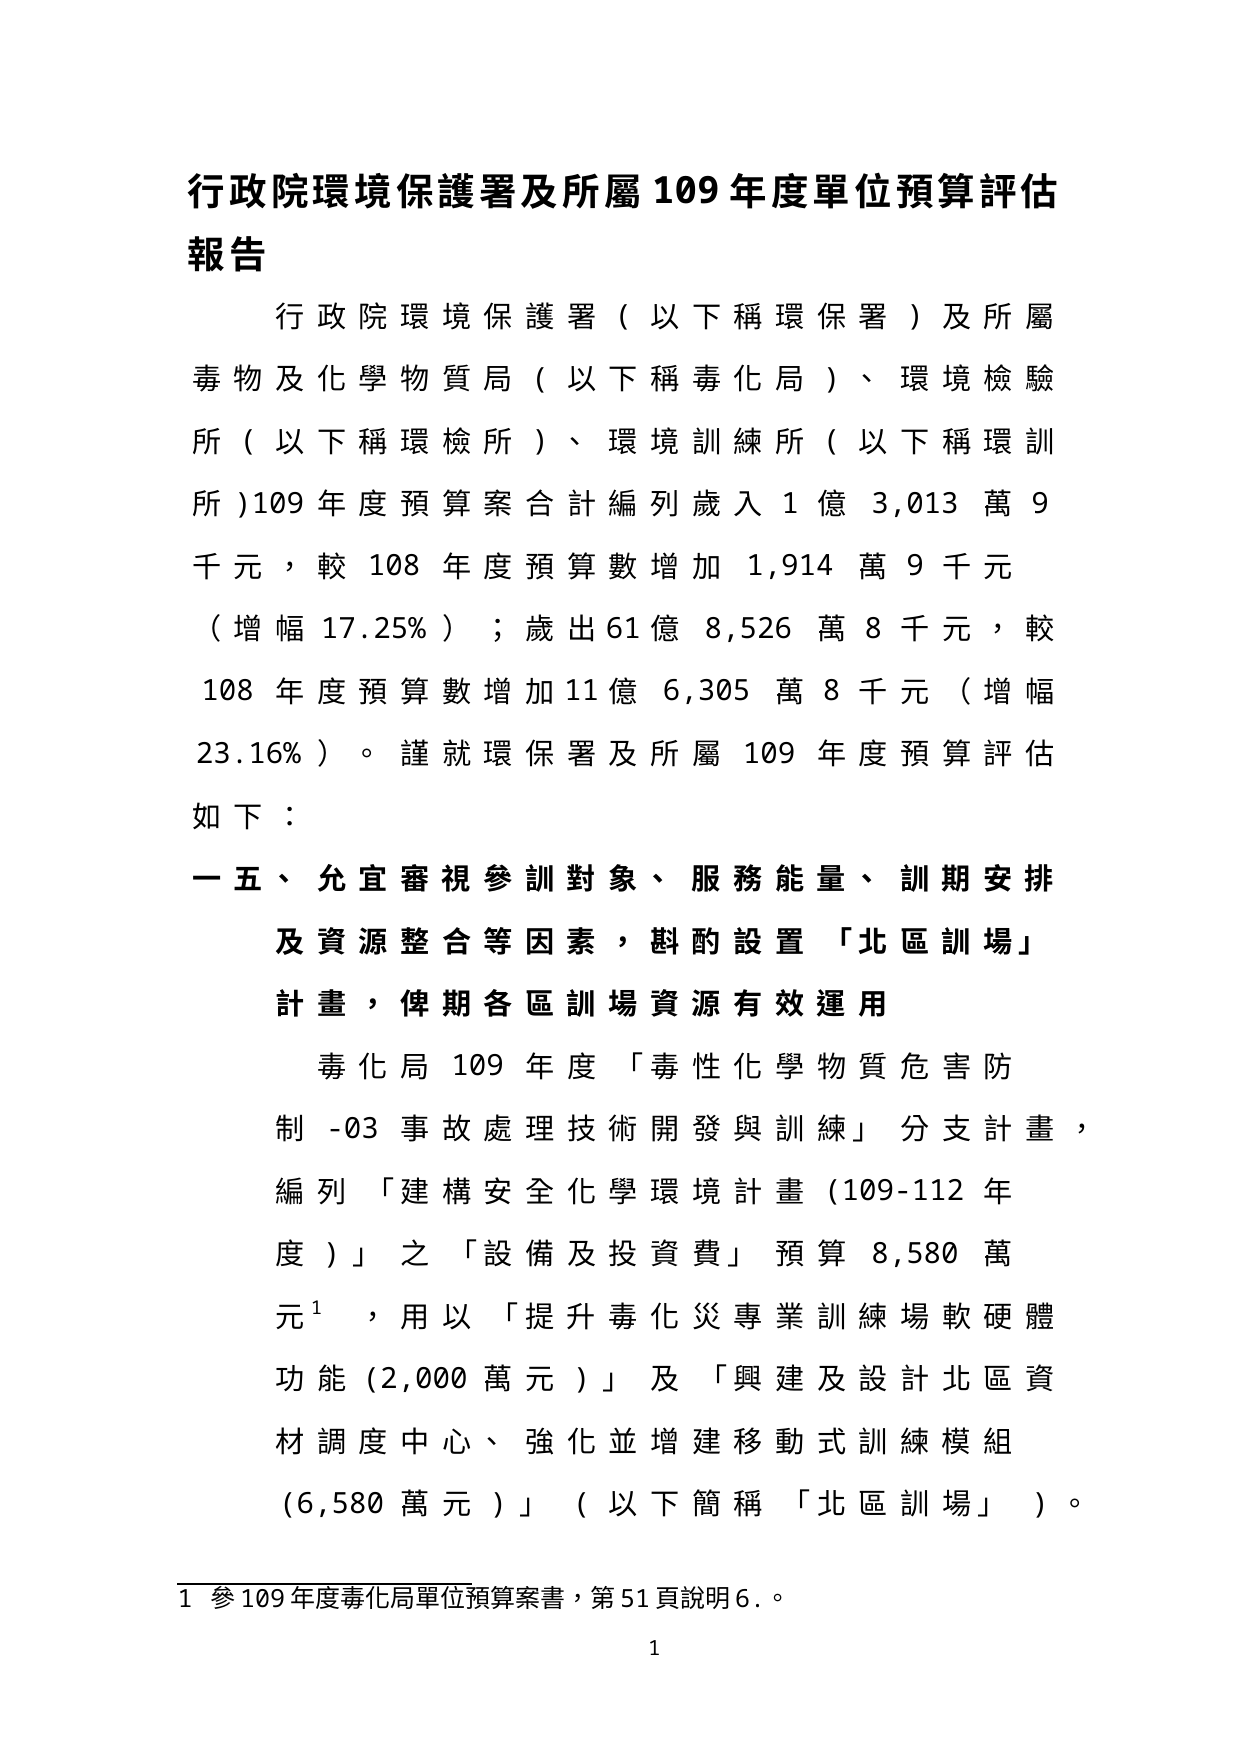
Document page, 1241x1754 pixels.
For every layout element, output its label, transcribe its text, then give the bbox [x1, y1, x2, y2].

text 毒化局109年度「毒性化學物質危害防制-03事故處理技術開發與訓練」分支計畫，編列「建構安全化學環境計畫(109-112年度)」之「設備及投資費」預算8,580萬元，用以「提升毒化災專業訓練場軟硬體功能(2,000萬元)」及「興建及設計北區資材調度中心、強化並增建移動式訓練模組(6,580萬元)」(以下簡稱「北區訓場」)。 [244, 1023, 1061, 1523]
text 參109年度毒化局單位預算案書，第51頁說明6.。 [177, 1584, 1069, 1613]
text 行政院環境保護署(以下稱環保署)及所屬毒物及化學物質局(以下稱毒化局)、環境檢驗所(以下稱環檢所)、環境訓練所(以下稱環訓所)109年度預算案合計編列歲入1億3,013萬9千元，較108年度預算數增加1,914萬9千元（增幅17.25%）；歲出61億8,526萬8千元，較108年度預算數增加11億6,305萬8千元（增幅23.16%）。謹就環保署及所屬109年度預算評估如下： [186, 273, 1061, 835]
text 一五、允宜審視參訓對象、服務能量、訓期安排及資源整合等因素，斟酌設置「北區訓場」計畫，俾期各區訓場資源有效運用 [186, 835, 1061, 1023]
text 行政院環境保護署及所屬109年度單位預算評估報告 [186, 148, 1061, 273]
